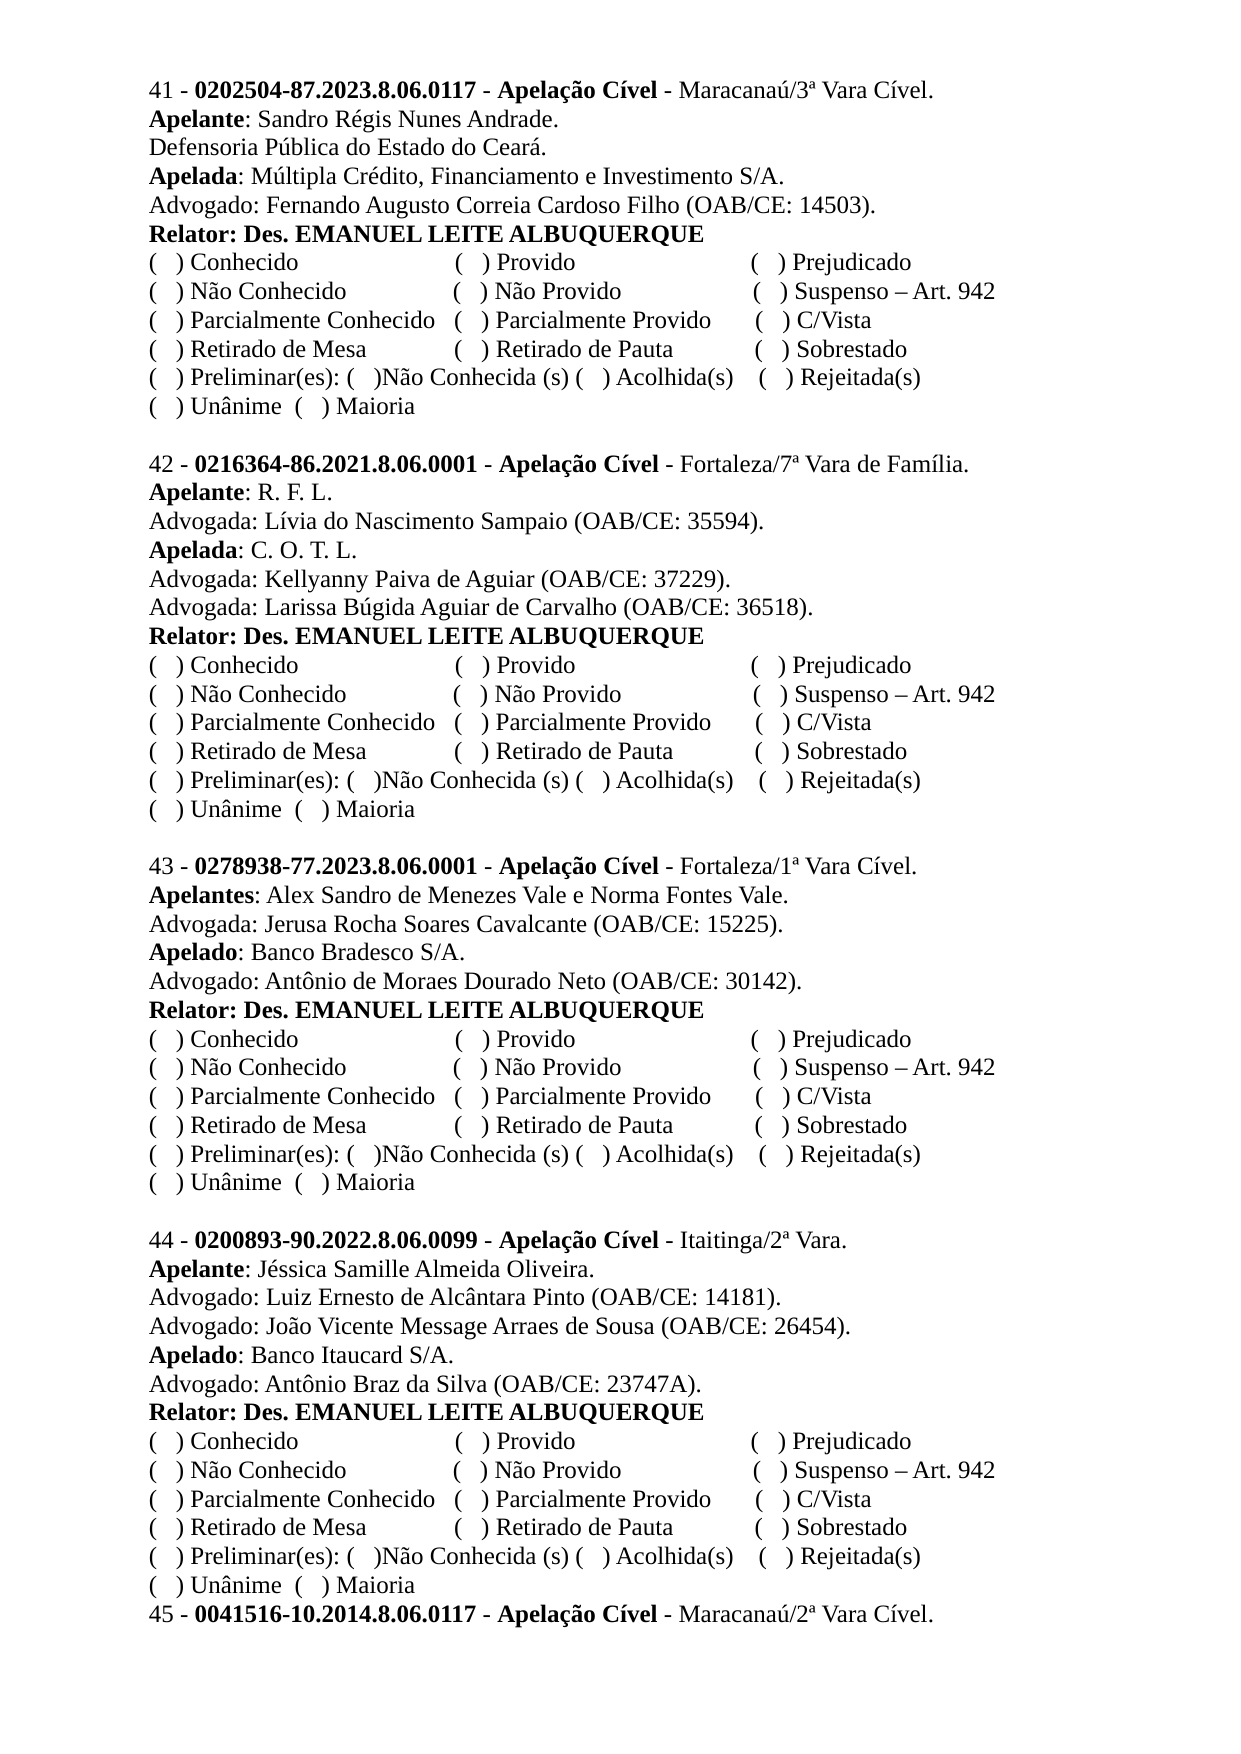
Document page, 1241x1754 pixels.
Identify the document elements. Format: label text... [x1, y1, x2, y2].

text ( ) Unânime ( ) Maioria [148, 1167, 1158, 1196]
text Apelantes: Alex Sandro de Menezes Vale e Norma Fontes Vale. [148, 880, 1141, 909]
text Advogado: Antônio de Moraes Dourado Neto (OAB/CE: 30142). [148, 966, 1141, 995]
text Advogada: Jerusa Rocha Soares Cavalcante (OAB/CE: 15225). [148, 909, 1141, 937]
text ( ) Não Conhecido ( ) Não Provido ( ) Suspenso – Art. 942 [148, 1052, 1158, 1081]
text ( ) Não Conhecido ( ) Não Provido ( ) Suspenso – Art. 942 [148, 276, 1158, 305]
text Advogado: Fernando Augusto Correia Cardoso Filho (OAB/CE: 14503). [148, 190, 1141, 219]
text Apelado: Banco Itaucard S/A. [148, 1340, 1141, 1369]
text ( ) Conhecido ( ) Provido ( ) Prejudicado [148, 247, 1141, 276]
text ( ) Preliminar(es): ( )Não Conhecida (s) ( ) Acolhida(s) ( ) Rejeitada(s) [148, 362, 1158, 391]
text ( ) Parcialmente Conhecido ( ) Parcialmente Provido ( ) C/Vista [148, 707, 1158, 736]
text Relator: Des. EMANUEL LEITE ALBUQUERQUE [148, 1397, 1141, 1426]
text ( ) Parcialmente Conhecido ( ) Parcialmente Provido ( ) C/Vista [148, 1081, 1158, 1110]
text 41 - 0202504-87.2023.8.06.0117 - Apelação Cível - Maracanaú/3ª Vara Cível. [148, 75, 1141, 104]
text Defensoria Pública do Estado do Ceará. [148, 132, 1141, 161]
text ( ) Conhecido ( ) Provido ( ) Prejudicado [148, 1426, 1141, 1455]
text ( ) Retirado de Mesa ( ) Retirado de Pauta ( ) Sobrestado [148, 334, 1158, 362]
text Advogado: Luiz Ernesto de Alcântara Pinto (OAB/CE: 14181). [148, 1282, 1141, 1311]
text Apelante: R. F. L. [148, 477, 1141, 506]
text Apelante: Sandro Régis Nunes Andrade. [148, 104, 1141, 132]
text ( ) Preliminar(es): ( )Não Conhecida (s) ( ) Acolhida(s) ( ) Rejeitada(s) [148, 765, 1158, 794]
text Advogada: Lívia do Nascimento Sampaio (OAB/CE: 35594). [148, 506, 1141, 535]
text ( ) Parcialmente Conhecido ( ) Parcialmente Provido ( ) C/Vista [148, 1484, 1158, 1512]
text Relator: Des. EMANUEL LEITE ALBUQUERQUE [148, 219, 1141, 247]
text ( ) Retirado de Mesa ( ) Retirado de Pauta ( ) Sobrestado [148, 1512, 1158, 1541]
text Advogada: Larissa Búgida Aguiar de Carvalho (OAB/CE: 36518). [148, 592, 1141, 621]
text ( ) Não Conhecido ( ) Não Provido ( ) Suspenso – Art. 942 [148, 1455, 1158, 1484]
text ( ) Unânime ( ) Maioria [148, 1570, 1158, 1599]
text Advogado: João Vicente Message Arraes de Sousa (OAB/CE: 26454). [148, 1311, 1141, 1340]
text Relator: Des. EMANUEL LEITE ALBUQUERQUE [148, 621, 1141, 650]
text 43 - 0278938-77.2023.8.06.0001 - Apelação Cível - Fortaleza/1ª Vara Cível. [148, 851, 1141, 880]
text Apelada: C. O. T. L. [148, 535, 1141, 564]
text ( ) Preliminar(es): ( )Não Conhecida (s) ( ) Acolhida(s) ( ) Rejeitada(s) [148, 1139, 1158, 1167]
text Apelante: Jéssica Samille Almeida Oliveira. [148, 1254, 1141, 1282]
text Advogado: Antônio Braz da Silva (OAB/CE: 23747A). [148, 1369, 1141, 1397]
text ( ) Unânime ( ) Maioria [148, 794, 1158, 822]
text ( ) Parcialmente Conhecido ( ) Parcialmente Provido ( ) C/Vista [148, 305, 1158, 334]
text ( ) Não Conhecido ( ) Não Provido ( ) Suspenso – Art. 942 [148, 679, 1158, 707]
text 42 - 0216364-86.2021.8.06.0001 - Apelação Cível - Fortaleza/7ª Vara de Família. [148, 449, 1141, 477]
text ( ) Unânime ( ) Maioria [148, 391, 1158, 420]
text ( ) Preliminar(es): ( )Não Conhecida (s) ( ) Acolhida(s) ( ) Rejeitada(s) [148, 1541, 1158, 1570]
text 44 - 0200893-90.2022.8.06.0099 - Apelação Cível - Itaitinga/2ª Vara. [148, 1225, 1141, 1254]
text ( ) Conhecido ( ) Provido ( ) Prejudicado [148, 650, 1141, 679]
text Advogada: Kellyanny Paiva de Aguiar (OAB/CE: 37229). [148, 564, 1141, 592]
text 45 - 0041516-10.2014.8.06.0117 - Apelação Cível - Maracanaú/2ª Vara Cível. [148, 1599, 1141, 1627]
text Apelado: Banco Bradesco S/A. [148, 937, 1141, 966]
text ( ) Retirado de Mesa ( ) Retirado de Pauta ( ) Sobrestado [148, 736, 1158, 765]
text Apelada: Múltipla Crédito, Financiamento e Investimento S/A. [148, 161, 1141, 190]
text ( ) Conhecido ( ) Provido ( ) Prejudicado [148, 1024, 1141, 1052]
text ( ) Retirado de Mesa ( ) Retirado de Pauta ( ) Sobrestado [148, 1110, 1158, 1139]
text Relator: Des. EMANUEL LEITE ALBUQUERQUE [148, 995, 1141, 1024]
